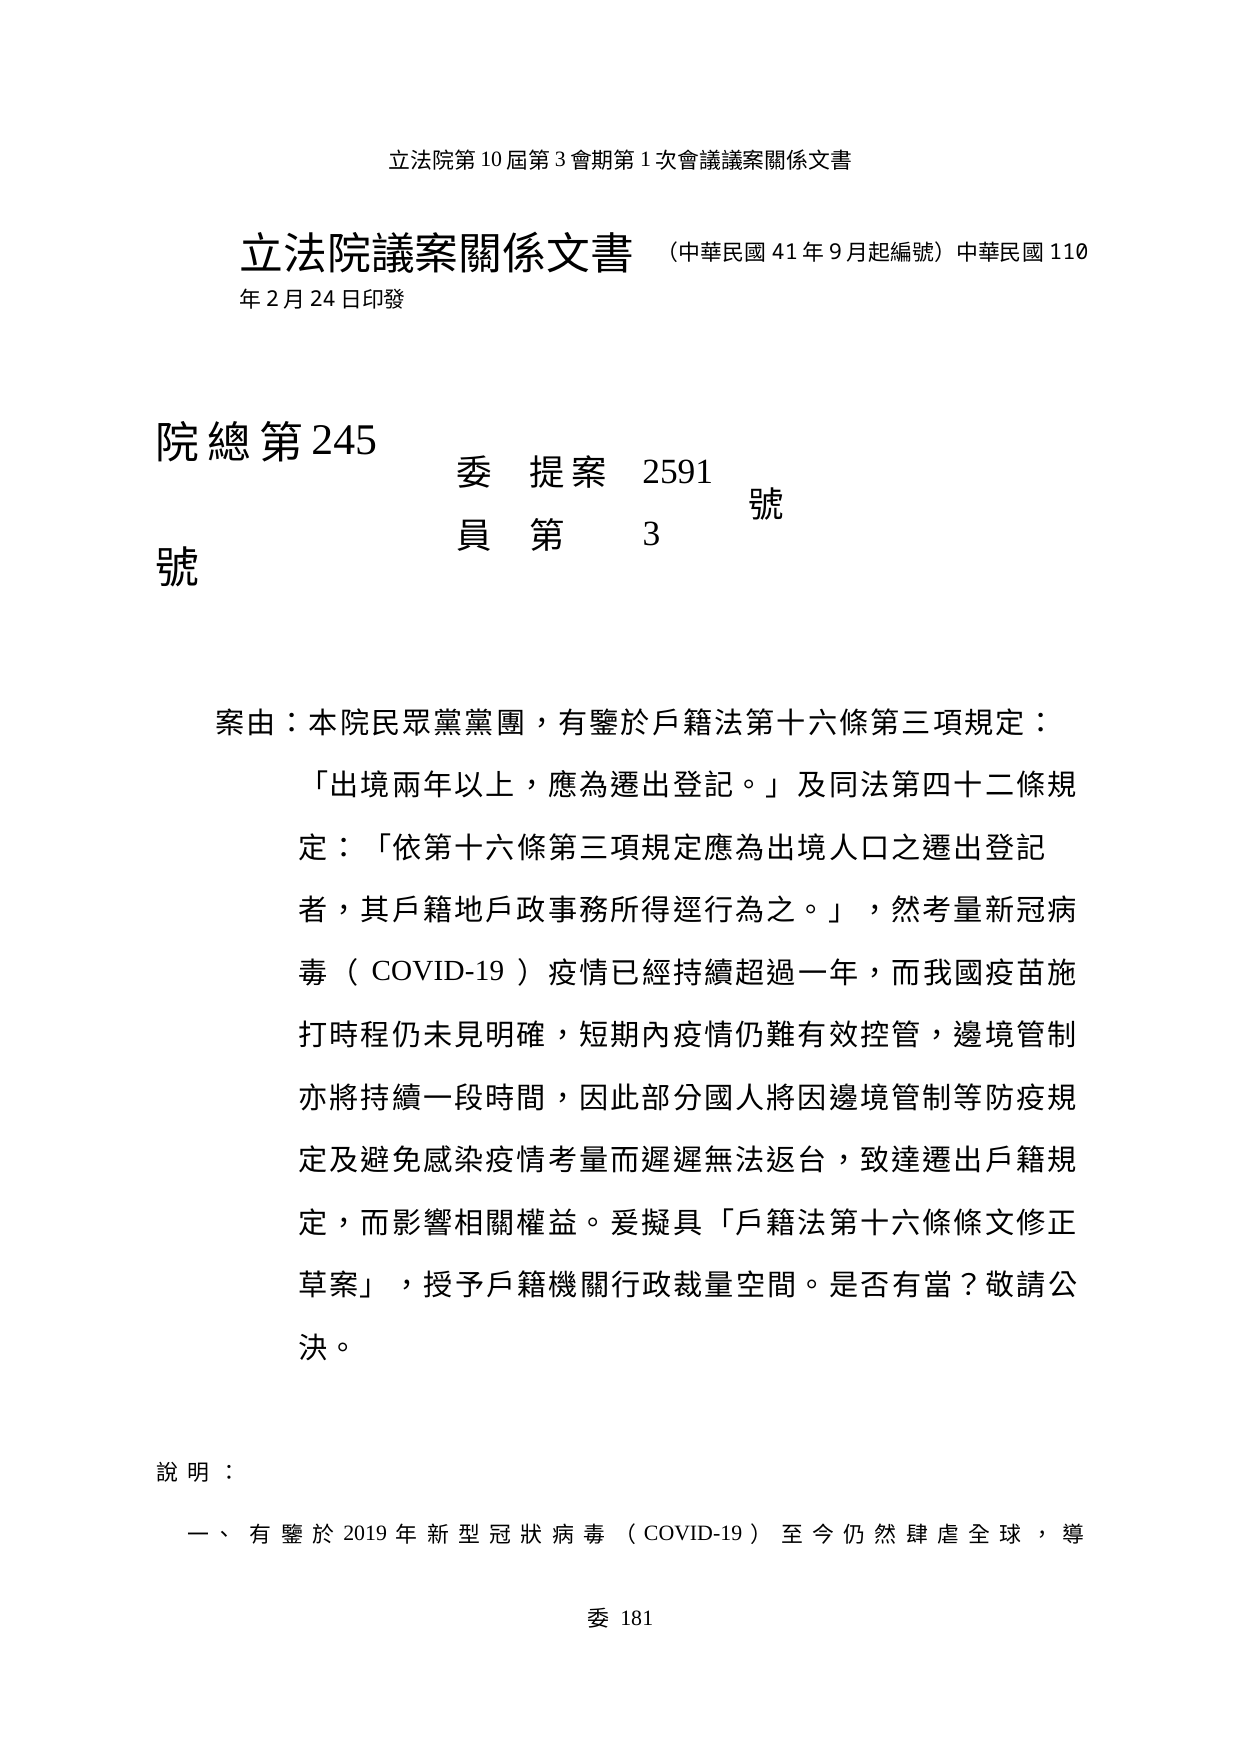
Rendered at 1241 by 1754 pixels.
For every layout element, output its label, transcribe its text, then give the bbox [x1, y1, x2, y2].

table_header 號 [741, 377, 778, 627]
table_header [778, 377, 782, 494]
table_header 25913 [629, 377, 741, 627]
text 立法院議案關係文書 （中華民國41年9月起編號）中華民國110年2月24日印發 [239, 219, 1089, 314]
table_header 委員 [409, 377, 523, 627]
table_header 院總第245號 [151, 377, 409, 627]
text 案由：本院民眾黨黨團，有鑒於戶籍法第十六條第三項規定：「出境兩年以上，應為遷出登記。」及同法第四十二條規定：「依第十六條第三項規定應為出境人口之遷出登記者，其戶籍地戶政事務所得逕行為之。」，然考量新冠病毒（COVID-19）疫情已經持續超過一年，而我國疫苗施打時程仍未見明確，短期內疫情仍難有效控管，邊境管制亦將持續一段時間，因此部分國人將因邊境管制等防疫規定及避免感染疫情考量而遲遲無法返台，致達遷出戶籍規定，而影響相關權益。爰擬具「戶籍法第十六條條文修正草案」，授予戶籍機關行政裁量空間。是否有當？敬請公決。 [206, 689, 1089, 1377]
text 一、有鑒於2019年新型冠狀病毒（COVID-19）至今仍然肆虐全球，導 [173, 1502, 1089, 1564]
text 說明： [151, 1439, 1089, 1502]
table_header [778, 518, 782, 627]
table_header 提案第 [523, 377, 629, 627]
table_header [778, 496, 782, 517]
table_header [782, 377, 797, 627]
